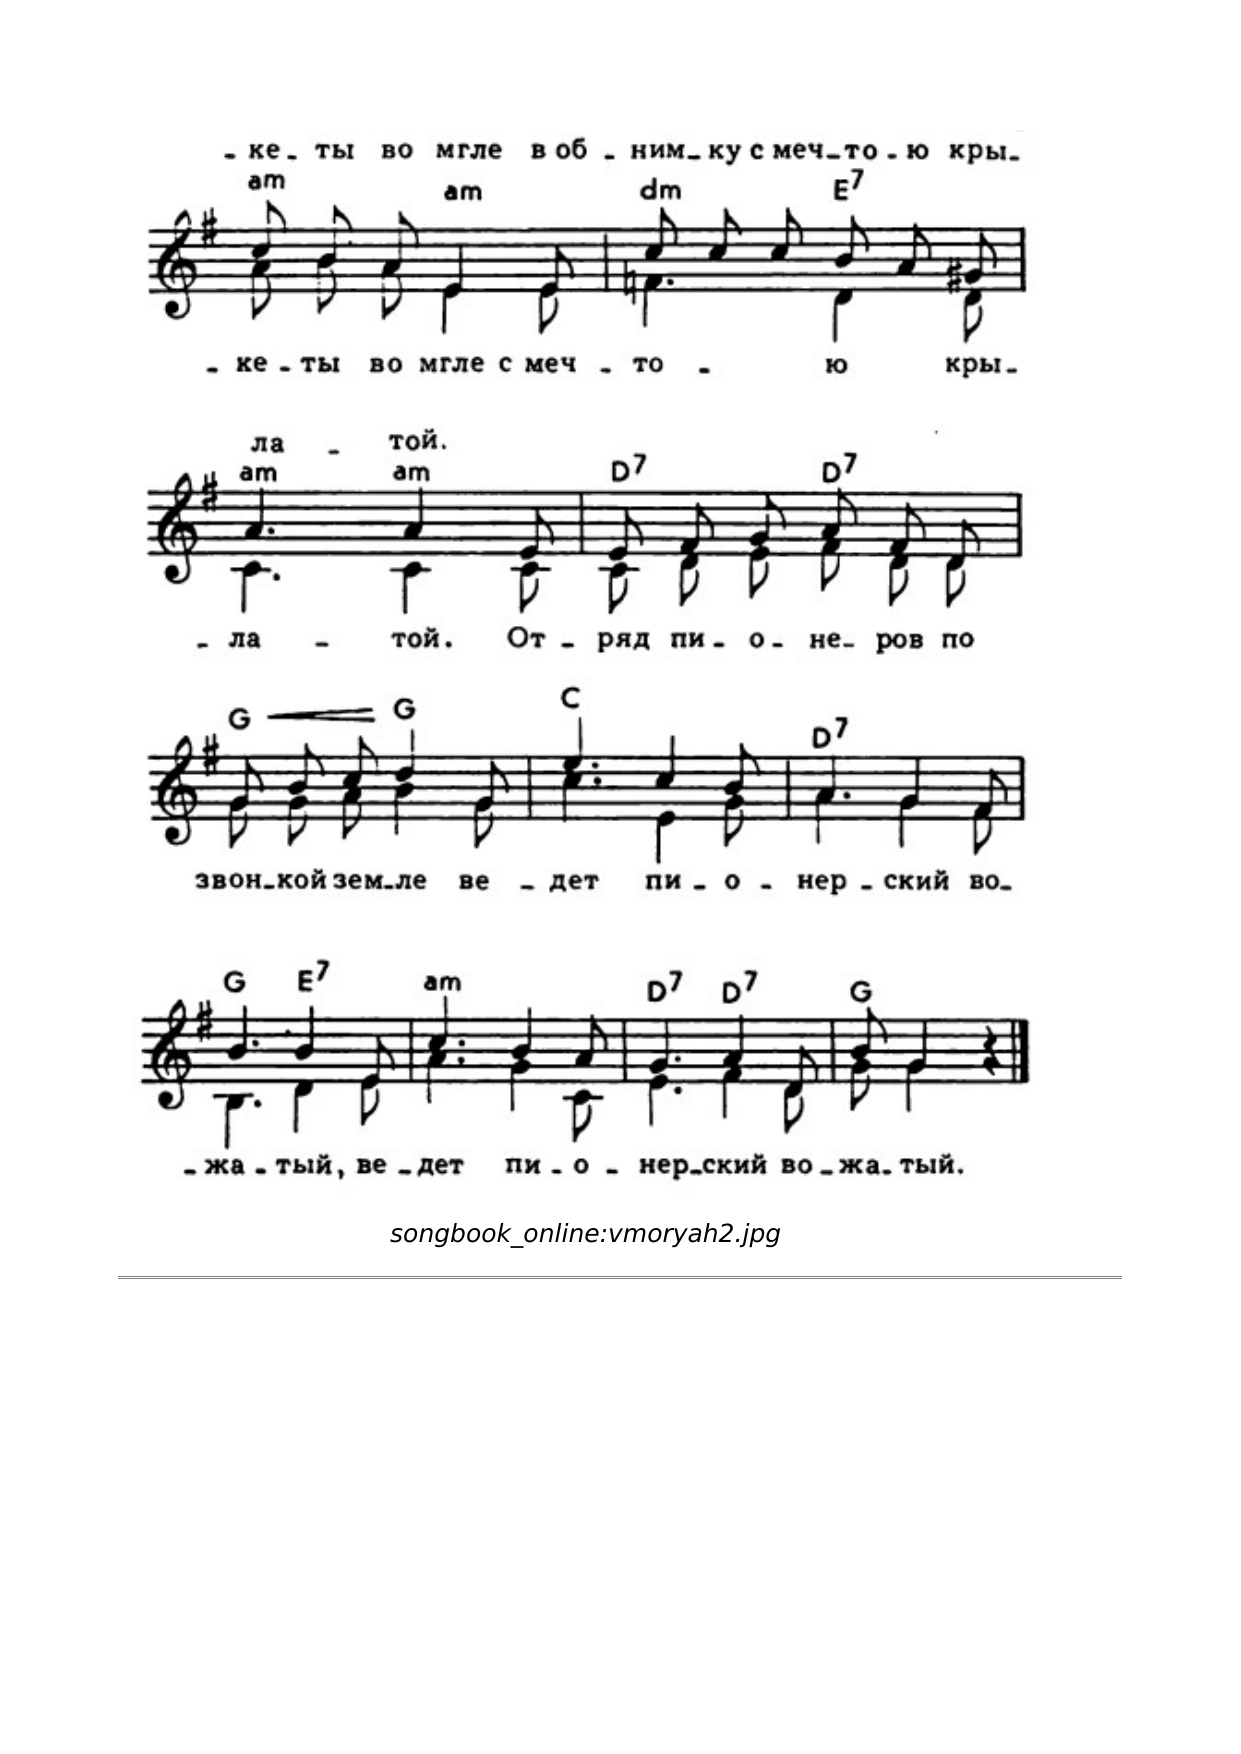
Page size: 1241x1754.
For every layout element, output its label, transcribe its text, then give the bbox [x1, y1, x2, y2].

text songbook_online:vmoryah2.jpg [118, 1220, 1056, 1249]
picture [118, 130, 1056, 1220]
